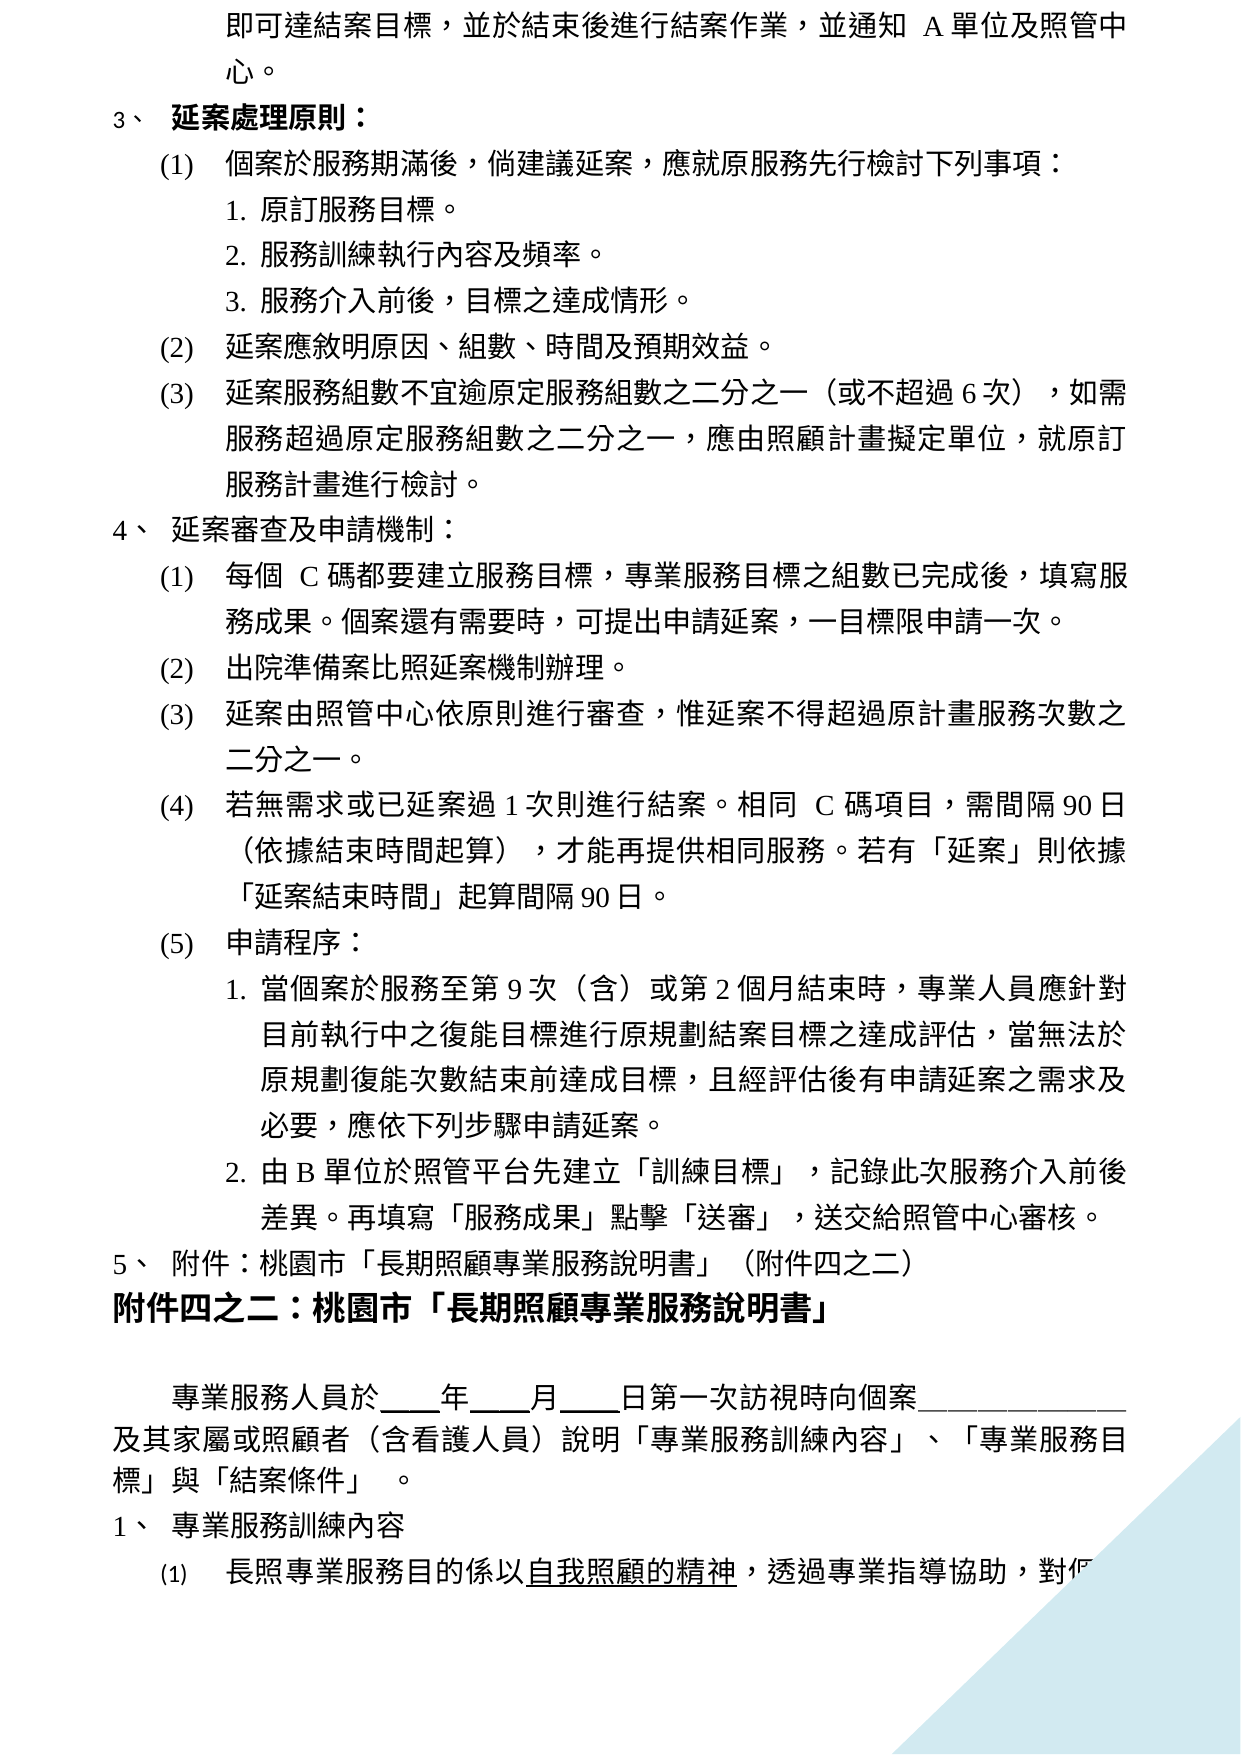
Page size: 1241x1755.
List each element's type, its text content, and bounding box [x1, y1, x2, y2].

list 專業服務訓練內容 [112, 1500, 1128, 1546]
list 延案審查及申請機制： [112, 504, 1128, 550]
list 申請程序： [160, 917, 1128, 962]
list 原訂服務目標。 [225, 183, 1128, 229]
list 延案處理原則： [112, 92, 1128, 137]
list 每個 C 碼都要建立服務目標，專業服務目標之組數已完成後，填寫服務成果。個案還有需要時，可提出申請延案，一目標限申請一次。 [160, 550, 1128, 642]
list 延案應敘明原因、組數、時間及預期效益。 [160, 321, 1128, 367]
list 由B 單位於照管平台先建立「訓練目標」，記錄此次服務介入前後差異。再填寫「服務成果」點擊「送審」，送交給照管中心審核。 [225, 1146, 1128, 1237]
list 附件：桃園市「長期照顧專業服務說明書」（附件四之二） [112, 1237, 1128, 1283]
list 延案服務組數不宜逾原定服務組數之二分之一（或不超過6次），如需服務超過原定服務組數之二分之一，應由照顧計畫擬定單位，就原訂服務計畫進行檢討。 [160, 367, 1128, 504]
list 若無需求或已延案過1次則進行結案。相同 C 碼項目，需間隔90日（依據結束時間起算），才能再提供相同服務。若有「延案」則依據「延案結束時間」起算間隔90日。 [160, 779, 1128, 917]
text 專業服務人員於＿＿年＿＿月＿＿日第一次訪視時向個案＿＿＿＿＿＿＿及其家屬或照顧者（含看護人員）說明「專業服務訓練內容」、「專業服務目標」與「結案條件」 。 [112, 1375, 1128, 1500]
list 當個案於服務至第9次（含）或第2個月結束時，專業人員應針對目前執行中之復能目標進行原規劃結案目標之達成評估，當無法於原規劃復能次數結束前達成目標，且經評估後有申請延案之需求及必要，應依下列步驟申請延案。 [225, 962, 1128, 1146]
list 個案於服務期滿後，倘建議延案，應就原服務先行檢討下列事項： [160, 137, 1128, 183]
list 服務訓練執行內容及頻率。 [225, 229, 1128, 275]
list 即可達結案目標，並於結束後進行結案作業，並通知 A 單位及照管中心。 [160, 0, 1128, 92]
list 服務介入前後，目標之達成情形。 [225, 275, 1128, 321]
list 延案由照管中心依原則進行審查，惟延案不得超過原計畫服務次數之二分之一。 [160, 687, 1128, 779]
list 長照專業服務目的係以自我照顧的精神，透過專業指導協助，對個案潛能、活動性質與環境挑戰進行分析指導，實際演練，使高齡者或失能者能有效執行或參與日常生活活動，而非被動成為被照顧者，以增進日常生活獨立功能，減少照顧需求。 [160, 1546, 1105, 1592]
list 出院準備案比照延案機制辦理。 [160, 642, 1128, 687]
text 附件四之二：桃園市「長期照顧專業服務說明書」 [112, 1283, 1128, 1329]
